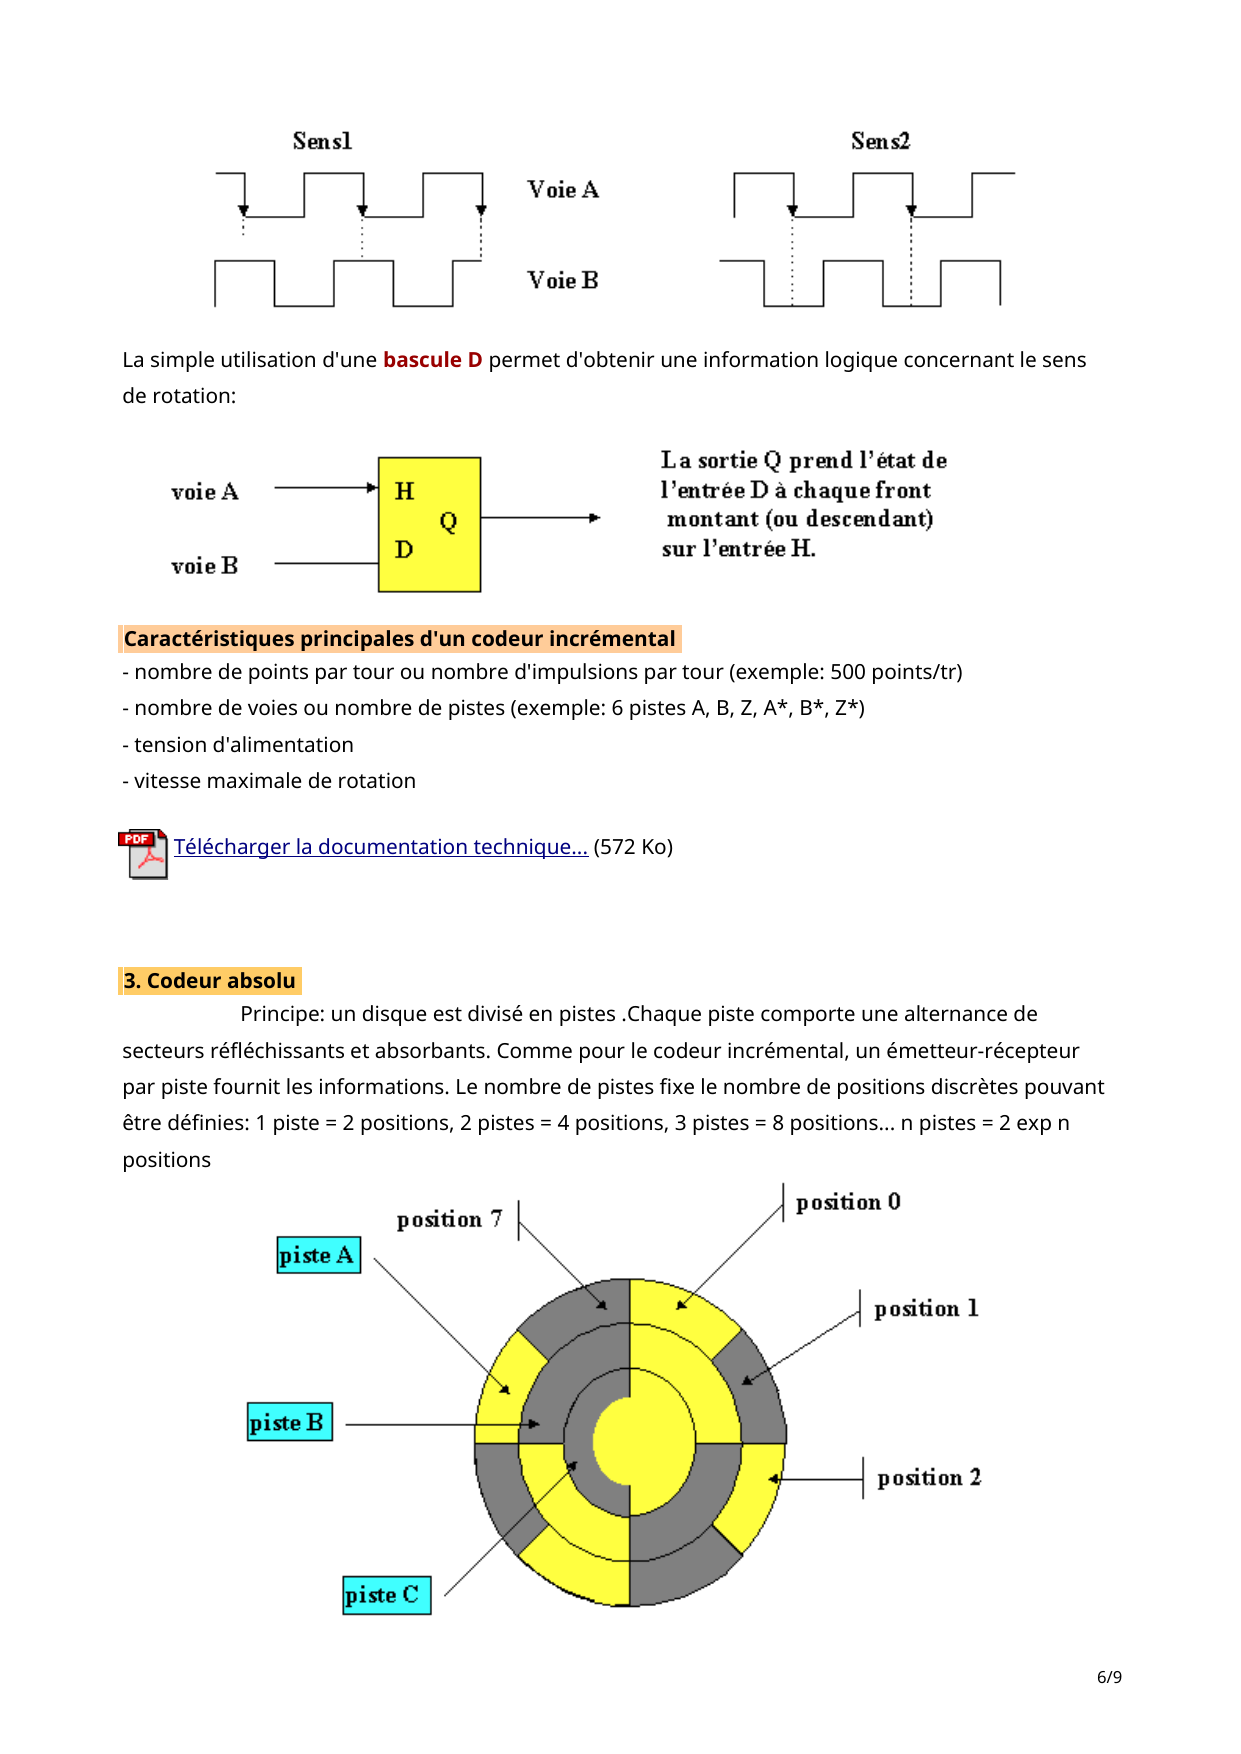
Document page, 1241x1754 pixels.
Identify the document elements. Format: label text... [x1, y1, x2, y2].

picture [241, 1177, 990, 1620]
text Caractéristiques principales d'un codeur incrémental - nombre de points par tour ou nombre d'impulsions par tour (exemple: 500 points/tr) - nombre de voies ou nombre de pistes (exemple: 6 pistes A, B, Z, A*, B*, Z*) - tension d'alimentation - vitesse maximale de rotation [118, 624, 1122, 798]
text 3. Codeur absolu Principe: un disque est divisé en pistes .Chaque piste comporte une alternance de secteurs réfléchissants et absorbants. Comme pour le codeur incrémental, un émetteur-récepteur par piste fournit les informations. Le nombre de pistes fixe le nombre de positions discrètes pouvant être définies: 1 piste = 2 positions, 2 pistes = 4 positions, 3 pistes = 8 positions... n pistes = 2 exp n positions [118, 967, 1122, 1619]
picture [213, 118, 1017, 312]
picture [118, 829, 169, 880]
text La simple utilisation d'une bascule D permet d'obtenir une information logique concernant le sens de rotation: [119, 343, 1095, 377]
text Télécharger la documentation technique... (572 Ko) [169, 828, 1122, 879]
picture [171, 443, 1060, 596]
text La simple utilisation d'une bascule D permet d'obtenir une information logique concernant le sens de rotation: [119, 379, 245, 413]
text La simple utilisation d'une bascule D permet d'obtenir une information logique concernant le sens de rotation: [246, 341, 1122, 414]
